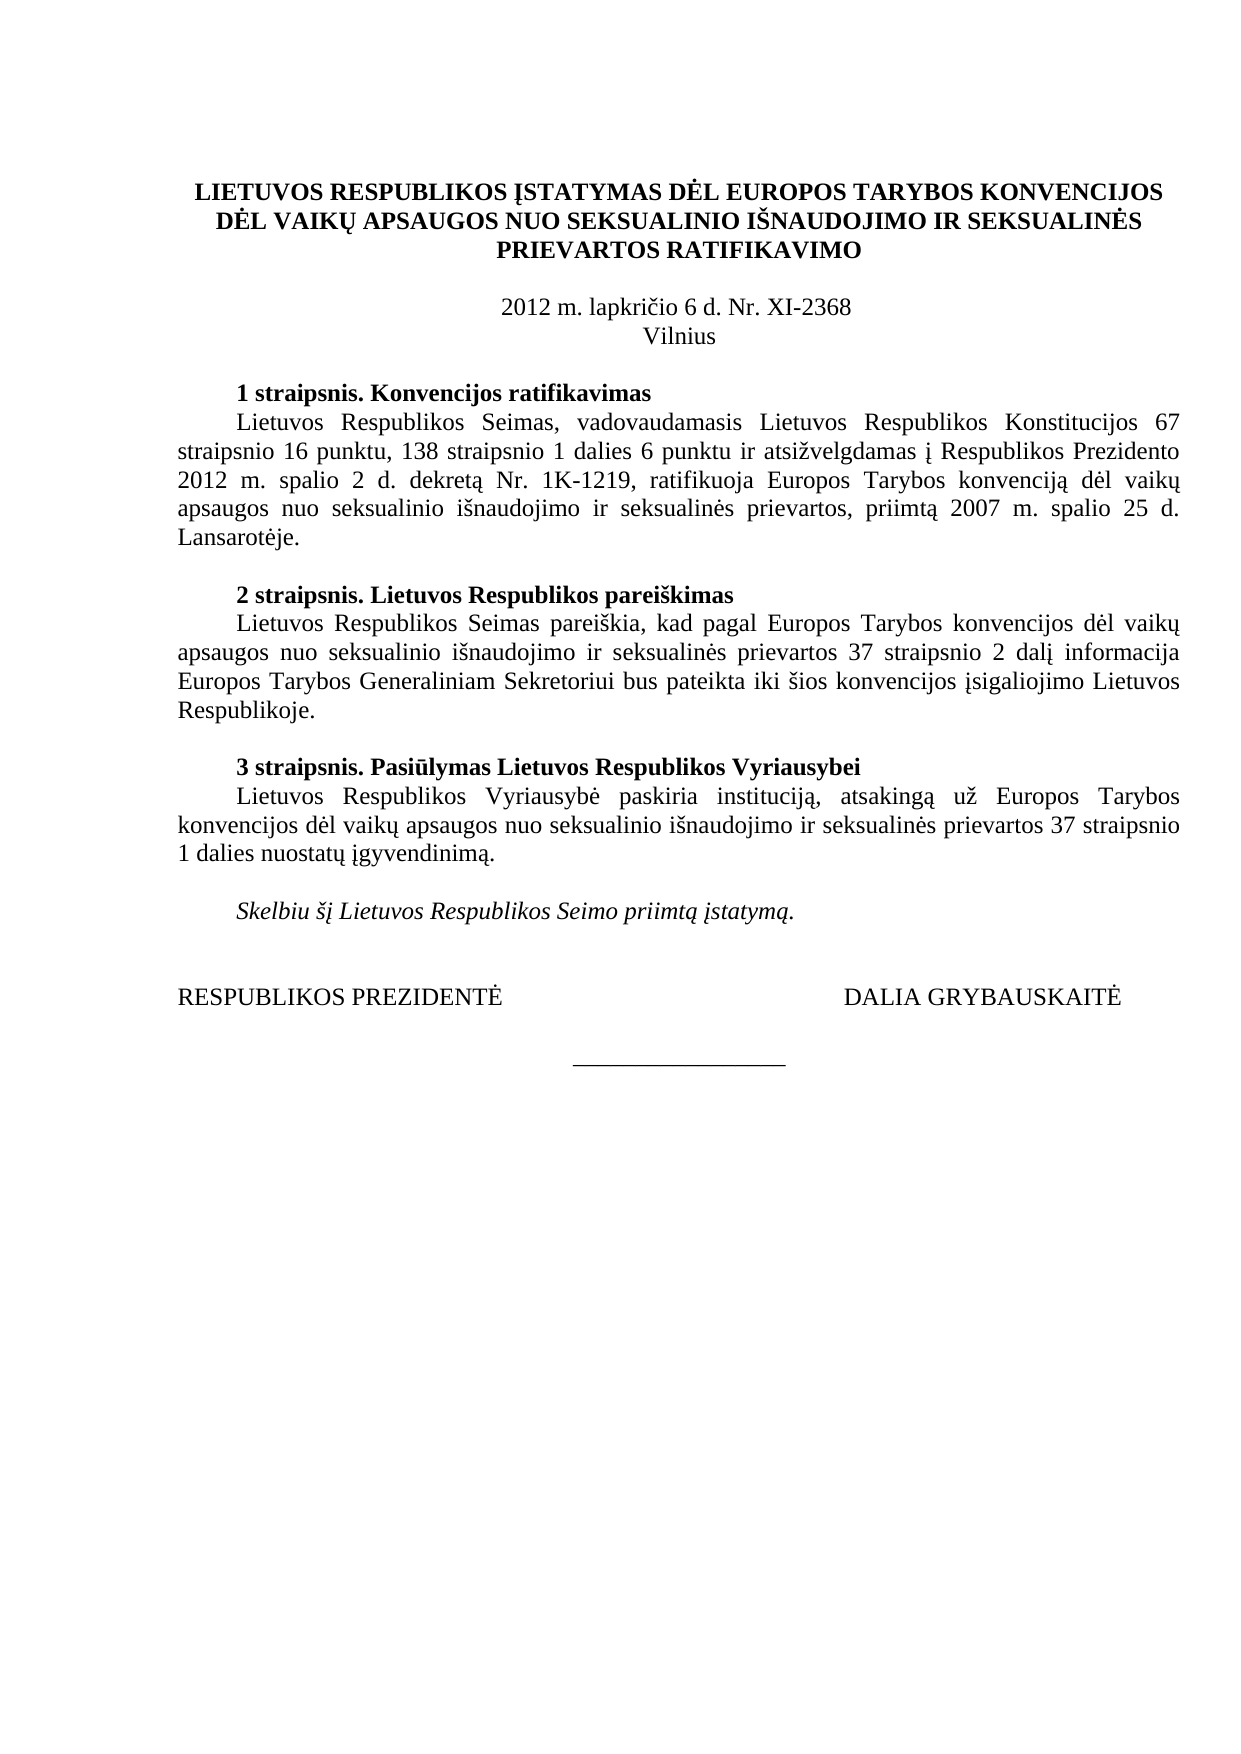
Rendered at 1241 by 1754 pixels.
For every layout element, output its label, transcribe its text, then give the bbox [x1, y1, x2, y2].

text _________________ [177, 1040, 1181, 1068]
text Lietuvos Respublikos Vyriausybė paskiria instituciją, atsakingą už Europos Tarybos konvencijos dėl vaikų apsaugos nuo seksualinio išnaudojimo ir seksualinės prievartos 37 straipsnio 1 dalies nuostatų įgyvendinimą. [177, 781, 1181, 867]
text Lietuvos Respublikos Seimas pareiškia, kad pagal Europos Tarybos konvencijos dėl vaikų apsaugos nuo seksualinio išnaudojimo ir seksualinės prievartos 37 straipsnio 2 dalį informacija Europos Tarybos Generaliniam Sekretoriui bus pateikta iki šios konvencijos įsigaliojimo Lietuvos Respublikoje. [177, 608, 1181, 723]
text 1 straipsnis. Konvencijos ratifikavimas [177, 378, 1181, 407]
text LIETUVOS RESPUBLIKOS ĮSTATYMAS DĖL EUROPOS TARYBOS KONVENCIJOS DĖL VAIKŲ APSAUGOS NUO SEKSUALINIO IŠNAUDOJIMO IR SEKSUALINĖS PRIEVARTOS RATIFIKAVIMO [177, 177, 1181, 263]
text Lietuvos Respublikos Seimas, vadovaudamasis Lietuvos Respublikos Konstitucijos 67 straipsnio 16 punktu, 138 straipsnio 1 dalies 6 punktu ir atsižvelgdamas į Respublikos Prezidento 2012 m. spalio 2 d. dekretą Nr. 1K-1219, ratifikuoja Europos Tarybos konvenciją dėl vaikų apsaugos nuo seksualinio išnaudojimo ir seksualinės prievartos, priimtą 2007 m. spalio 25 d. Lansarotėje. [177, 407, 1181, 551]
text 2 straipsnis. Lietuvos Respublikos pareiškimas [177, 580, 1181, 608]
text Vilnius [177, 321, 1181, 350]
text 2012 m. lapkričio 6 d. Nr. XI-2368 [177, 292, 1181, 321]
text 3 straipsnis. Pasiūlymas Lietuvos Respublikos Vyriausybei [177, 752, 1181, 781]
text Skelbiu šį Lietuvos Respublikos Seimo priimtą įstatymą. [177, 896, 1181, 925]
text RESPUBLIKOS PREZIDENTĖ DALIA GRYBAUSKAITĖ [177, 982, 1181, 1011]
